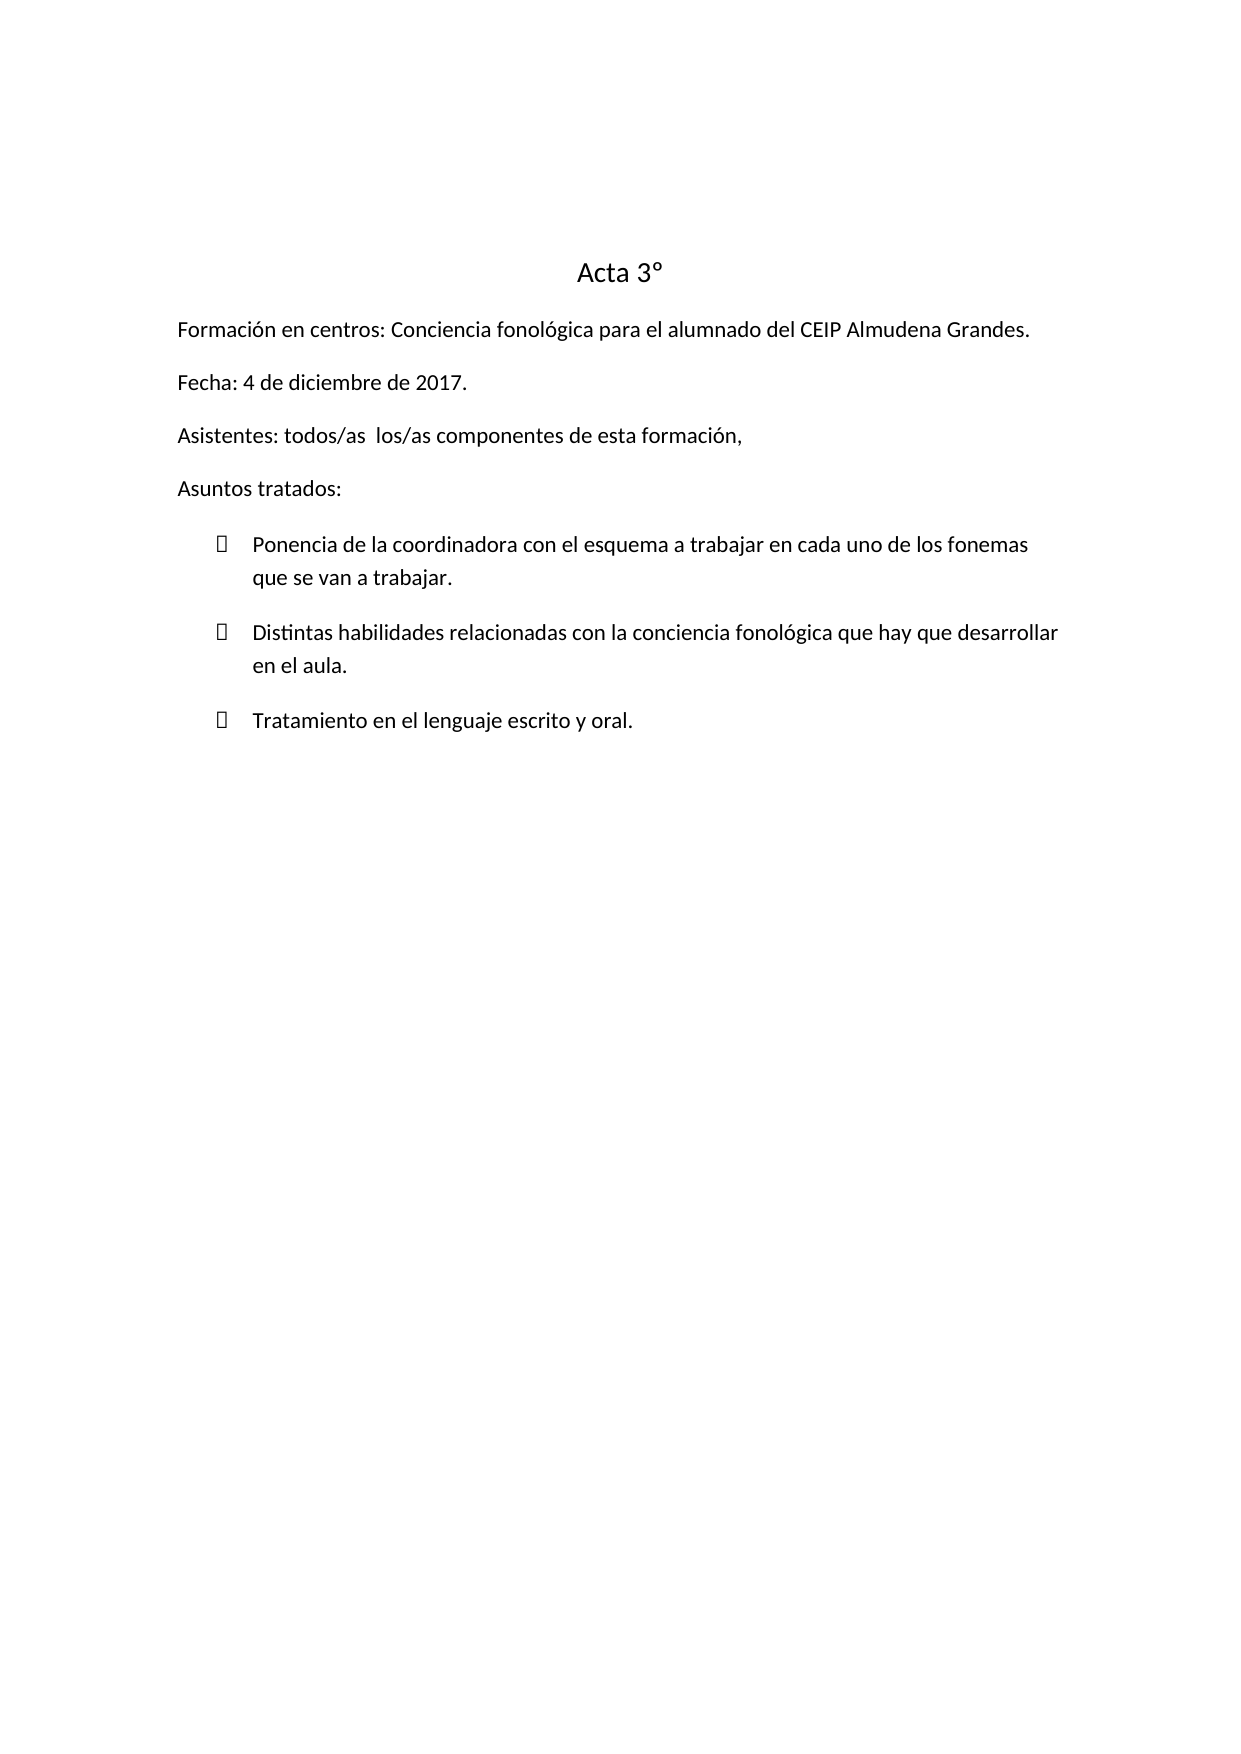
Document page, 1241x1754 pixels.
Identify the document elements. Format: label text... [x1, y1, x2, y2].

list Distintas habilidades relacionadas con la conciencia fonológica que hay que desarrollar en el aula. [215, 616, 1063, 679]
text Fecha: 4 de diciembre de 2017. [177, 368, 1063, 396]
list Ponencia de la coordinadora con el esquema a trabajar en cada uno de los fonemas que se van a trabajar. [215, 527, 1063, 591]
text Formación en centros: Conciencia fonológica para el alumnado del CEIP Almudena Grandes. [177, 315, 1063, 343]
text Asuntos tratados: [177, 474, 1063, 502]
text Asistentes: todos/as los/as componentes de esta formación, [177, 421, 1063, 449]
list Tratamiento en el lenguaje escrito y oral. [215, 704, 1063, 736]
text Acta 3º [177, 254, 1063, 289]
